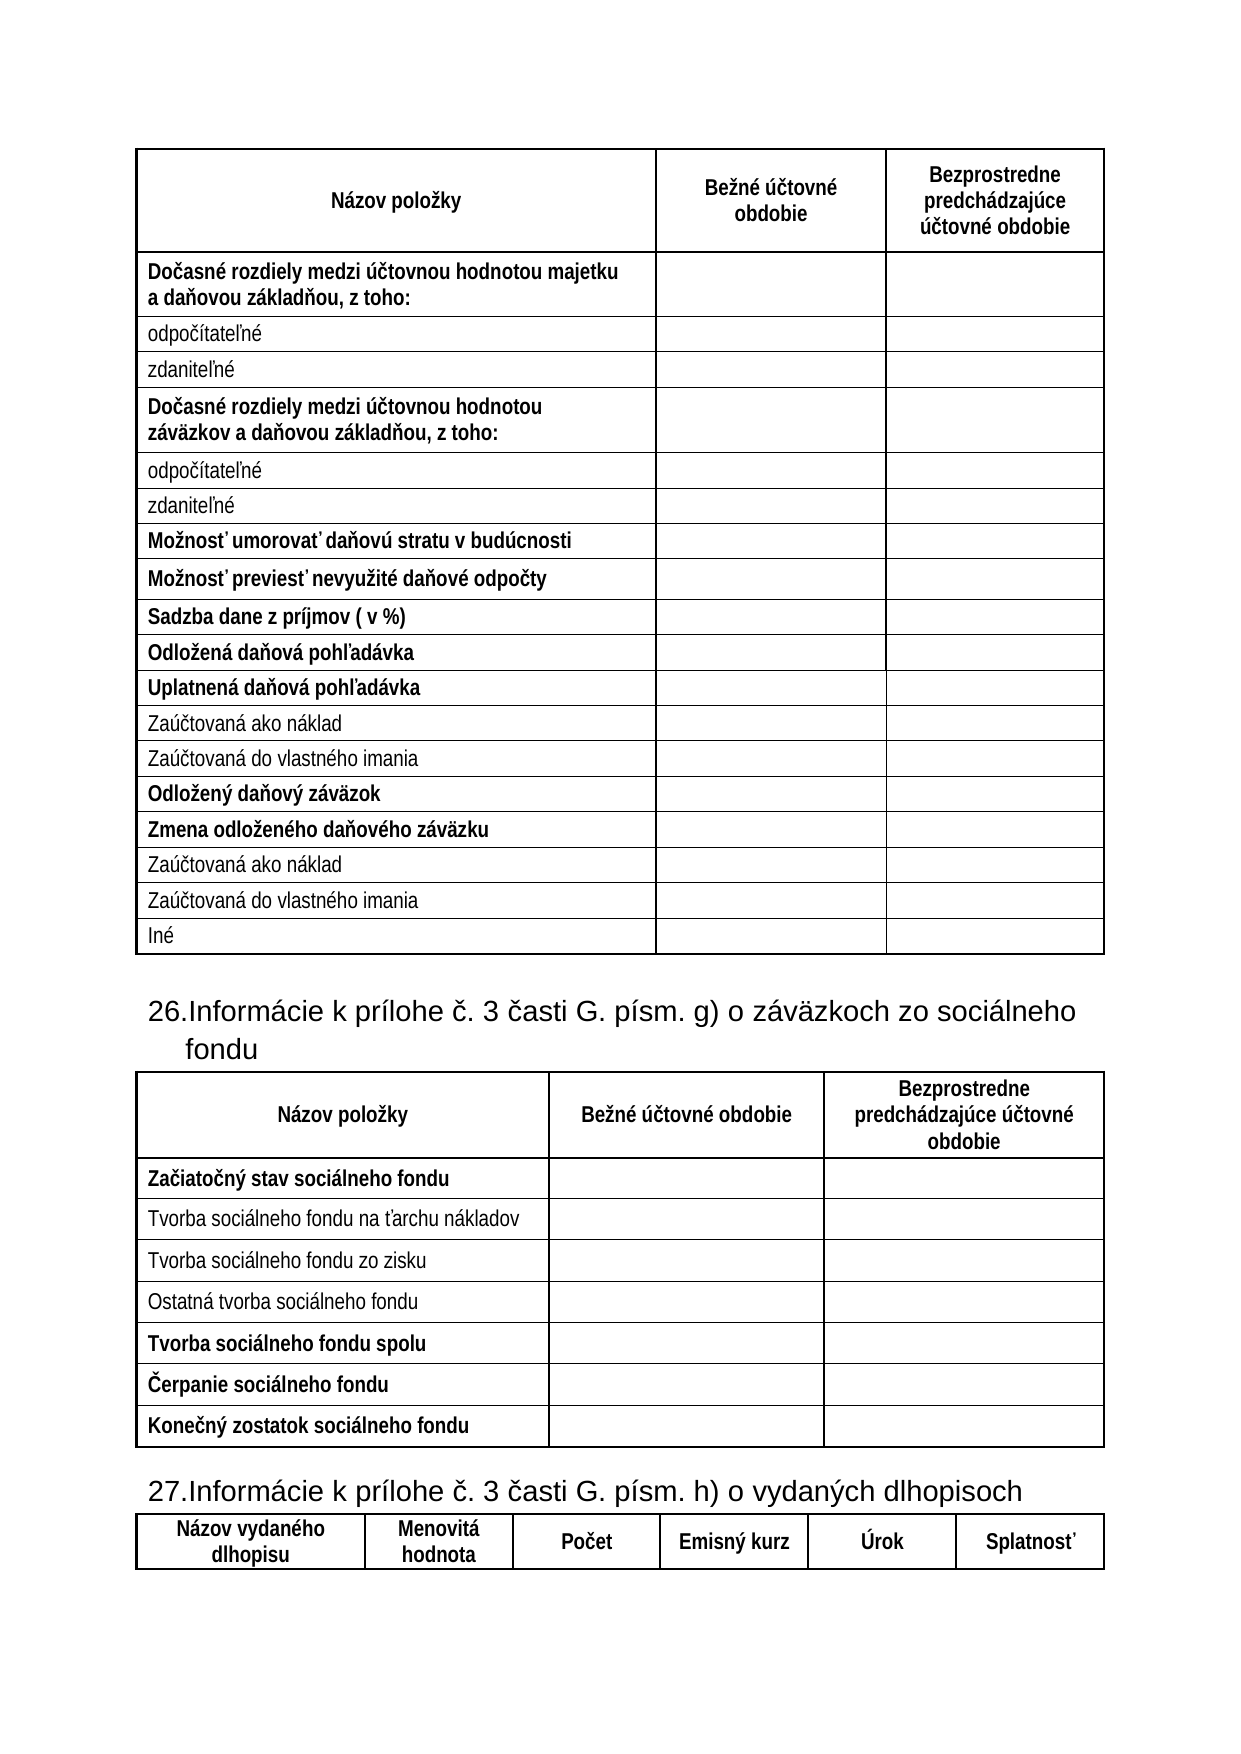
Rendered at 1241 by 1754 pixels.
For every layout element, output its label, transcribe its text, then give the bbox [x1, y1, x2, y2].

table_header Splatnosť [957, 1515, 1103, 1568]
table_cell [657, 777, 886, 811]
table_cell [657, 635, 885, 669]
table_cell [550, 1364, 823, 1405]
table_cell [887, 777, 1103, 811]
table_cell odpočítateľné [138, 453, 655, 488]
table_cell [887, 524, 1103, 557]
table_cell [825, 1406, 1103, 1446]
table_cell Odložený daňový záväzok [138, 777, 655, 811]
table_header Úrok [809, 1515, 955, 1568]
table_cell [550, 1406, 823, 1446]
table_header Emisný kurz [661, 1515, 807, 1568]
table_cell [887, 671, 1103, 705]
table_cell [657, 812, 886, 847]
table_cell Tvorba sociálneho fondu spolu [138, 1323, 548, 1363]
table_cell Dočasné rozdiely medzi účtovnou hodnotou záväzkov a daňovou základňou, z toho: [138, 388, 655, 452]
table_cell [887, 388, 1103, 452]
table_cell [825, 1199, 1103, 1239]
table_cell Začiatočný stav sociálneho fondu [138, 1159, 548, 1198]
table_cell [657, 600, 885, 634]
table_cell [550, 1240, 823, 1281]
table_cell [825, 1159, 1103, 1198]
table_cell [657, 388, 885, 452]
table_cell [887, 919, 1103, 953]
table_header Bezprostredne predchádzajúce účtovné obdobie [825, 1073, 1103, 1157]
table_cell Tvorba sociálneho fondu zo zisku [138, 1240, 548, 1281]
table_cell Konečný zostatok sociálneho fondu [138, 1406, 548, 1446]
table_header Bezprostredne predchádzajúce účtovné obdobie [887, 150, 1103, 251]
table_cell [550, 1282, 823, 1322]
title Informácie k prílohe č. 3 časti G. písm. h) o vydaných dlhopisoch [148, 1474, 1093, 1508]
table_cell [887, 848, 1103, 882]
table_cell Ostatná tvorba sociálneho fondu [138, 1282, 548, 1322]
table_header Názov položky [138, 150, 655, 251]
table_cell [887, 317, 1103, 351]
table_cell Čerpanie sociálneho fondu [138, 1364, 548, 1405]
table_cell [887, 559, 1103, 599]
table_cell [887, 489, 1103, 523]
table_cell [887, 883, 1103, 917]
table_cell odpočítateľné [138, 317, 655, 351]
table_cell Zmena odloženého daňového záväzku [138, 812, 655, 847]
table_cell Zaúčtovaná do vlastného imania [138, 741, 655, 776]
table_header Názov vydaného dlhopisu [138, 1515, 364, 1568]
table_cell [887, 741, 1103, 776]
table_cell [657, 352, 885, 387]
table_cell [825, 1240, 1103, 1281]
table_cell Iné [138, 919, 655, 953]
table_cell [550, 1323, 823, 1363]
table_cell [887, 352, 1103, 387]
table_header Počet [514, 1515, 659, 1568]
table_cell [825, 1364, 1103, 1405]
table_cell [887, 453, 1103, 488]
table_cell Odložená daňová pohľadávka [138, 635, 655, 669]
table_cell Uplatnená daňová pohľadávka [138, 671, 655, 705]
table_cell [657, 706, 886, 740]
table_cell Možnosť previesť nevyužité daňové odpočty [138, 559, 655, 599]
table_cell zdaniteľné [138, 489, 655, 523]
table_cell [550, 1199, 823, 1239]
table_cell Dočasné rozdiely medzi účtovnou hodnotou majetku a daňovou základňou, z toho: [138, 253, 655, 316]
table_header Menovitá hodnota [366, 1515, 512, 1568]
table_cell Zaúčtovaná do vlastného imania [138, 883, 655, 917]
table_cell [657, 559, 885, 599]
table_cell [657, 453, 885, 488]
table_cell [657, 671, 886, 705]
table_cell Zaúčtovaná ako náklad [138, 706, 655, 740]
table_cell [825, 1323, 1103, 1363]
table_cell Zaúčtovaná ako náklad [138, 848, 655, 882]
title Informácie k prílohe č. 3 časti G. písm. g) o záväzkoch zo sociálneho fondu [148, 993, 1093, 1066]
table_cell [657, 883, 886, 917]
table_cell [825, 1282, 1103, 1322]
table_cell [887, 635, 1103, 669]
table_header Bežné účtovné obdobie [657, 150, 885, 251]
table_header Názov položky [138, 1073, 548, 1157]
table_header Bežné účtovné obdobie [550, 1073, 823, 1157]
table_cell [887, 253, 1103, 316]
table_cell zdaniteľné [138, 352, 655, 387]
table_cell [657, 317, 885, 351]
table_cell [887, 812, 1103, 847]
table_cell [657, 848, 886, 882]
table_cell [550, 1159, 823, 1198]
table_cell Tvorba sociálneho fondu na ťarchu nákladov [138, 1199, 548, 1239]
table_cell [657, 489, 885, 523]
table_cell [657, 919, 886, 953]
table_cell [657, 741, 886, 776]
table_cell [887, 706, 1103, 740]
table_cell [657, 253, 885, 316]
table_cell Sadzba dane z príjmov ( v %) [138, 600, 655, 634]
table_cell Možnosť umorovať daňovú stratu v budúcnosti [138, 524, 655, 557]
table_cell [887, 600, 1103, 634]
table_cell [657, 524, 885, 557]
